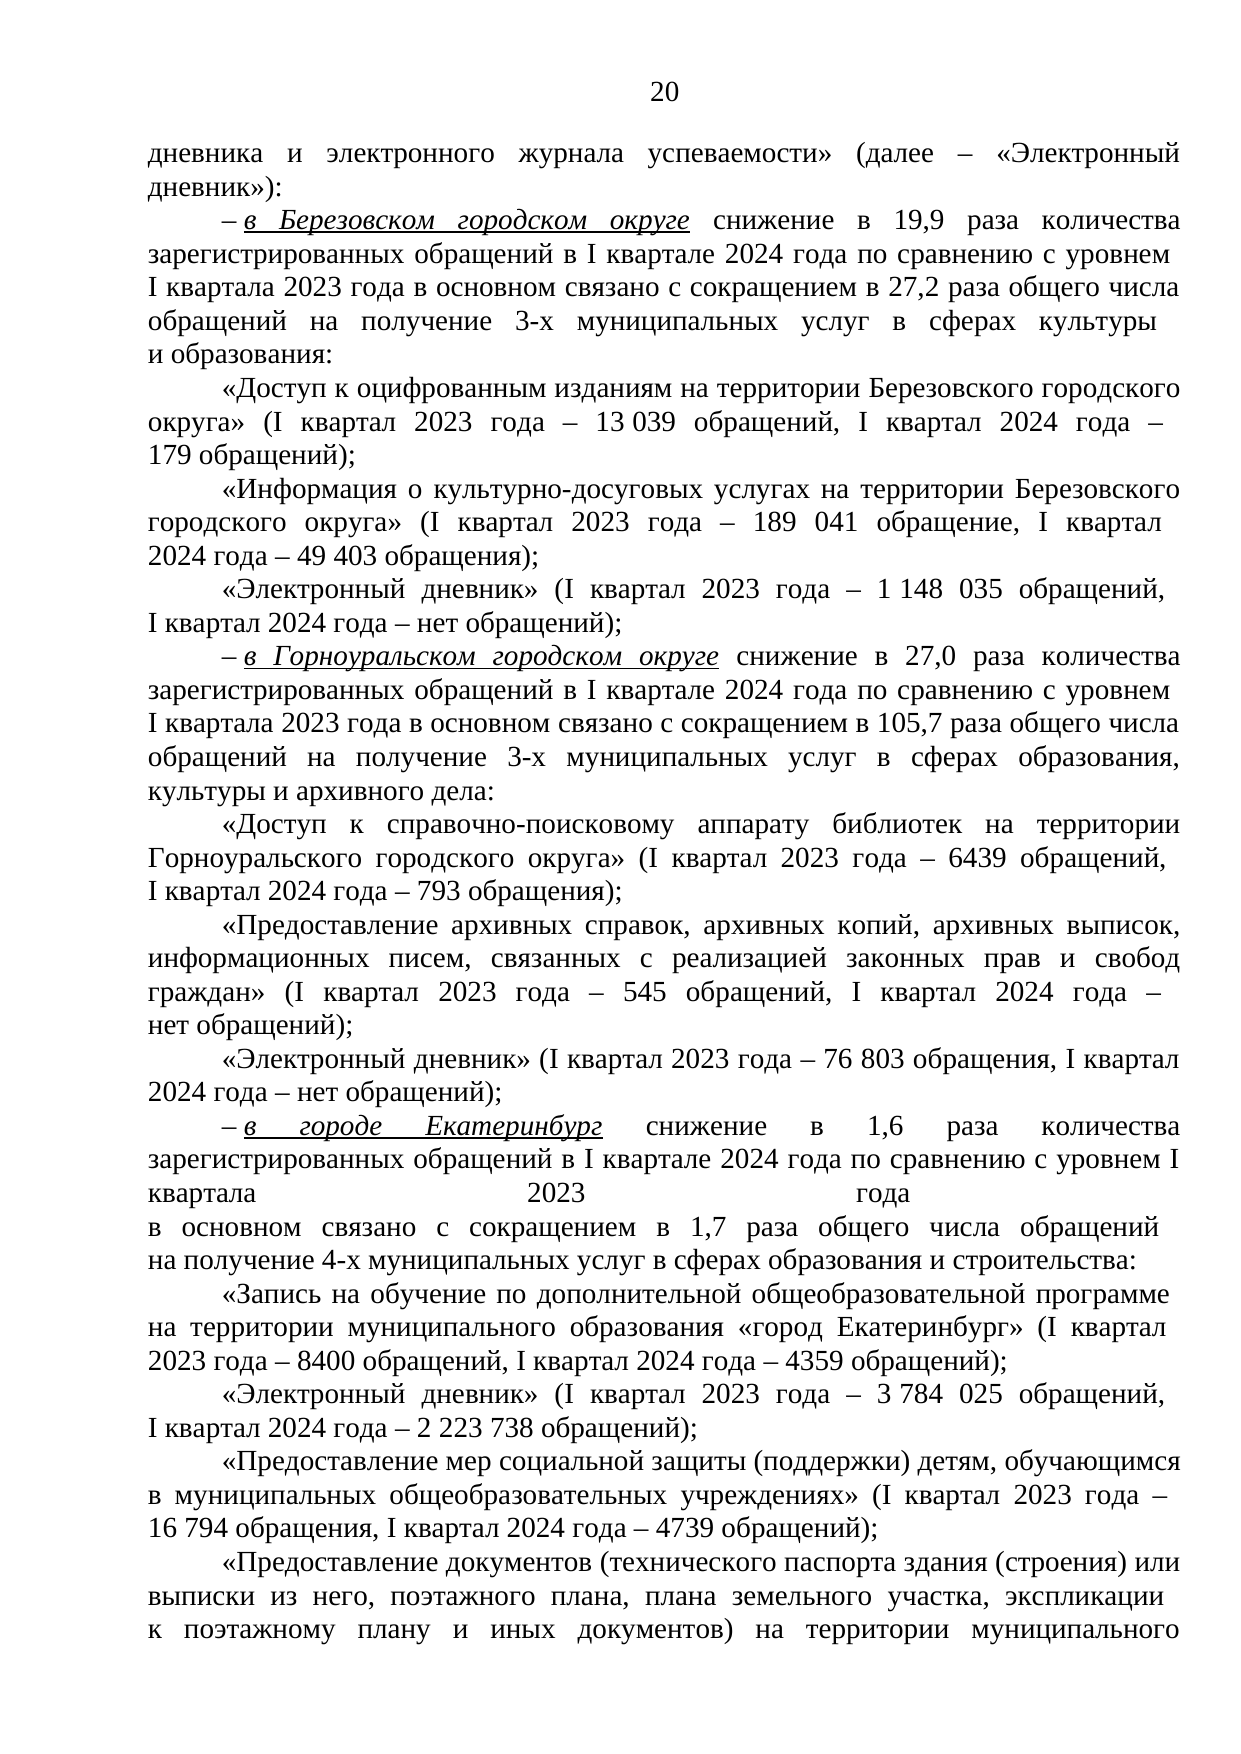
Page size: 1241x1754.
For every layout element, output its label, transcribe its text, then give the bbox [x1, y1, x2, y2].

text «Запись на обучение по дополнительной общеобразовательной программе на территории муниципального образования «город Екатеринбург» (I квартал 2023 года – 8400 обращений, I квартал 2024 года – 4359 обращений); [148, 1276, 1181, 1376]
text «Предоставление архивных справок, архивных копий, архивных выписок, информационных писем, связанных с реализацией законных прав и свобод граждан» (I квартал 2023 года – 545 обращений, I квартал 2024 года – нет обращений); [148, 907, 1181, 1041]
text «Предоставление мер социальной защиты (поддержки) детям, обучающимся в муниципальных общеобразовательных учреждениях» (I квартал 2023 года – 16 794 обращения, I квартал 2024 года – 4739 обращений); [148, 1443, 1181, 1544]
text «Доступ к оцифрованным изданиям на территории Березовского городского округа» (I квартал 2023 года – 13 039 обращений, I квартал 2024 года – 179 обращений); [148, 370, 1181, 471]
text дневника и электронного журнала успеваемости» (далее – «Электронный дневник»): [148, 135, 1181, 202]
text «Информация о культурно-досуговых услугах на территории Березовского городского округа» (I квартал 2023 года – 189 041 обращение, I квартал 2024 года – 49 403 обращения); [148, 471, 1181, 571]
text – в Горноуральском городском округе снижение в 27,0 раза количества зарегистрированных обращений в I квартале 2024 года по сравнению с уровнем I квартала 2023 года в основном связано с сокращением в 105,7 раза общего числа обращений на получение 3-х муниципальных услуг в сферах образования, культуры и архивного дела: [148, 638, 1181, 806]
text «Доступ к справочно-поисковому аппарату библиотек на территории Горноуральского городского округа» (I квартал 2023 года – 6439 обращений, I квартал 2024 года – 793 обращения); [148, 806, 1181, 907]
text «Электронный дневник» (I квартал 2023 года – 1 148 035 обращений, I квартал 2024 года – нет обращений); [148, 571, 1181, 638]
text «Предоставление документов (технического паспорта здания (строения) или выписки из него, поэтажного плана, плана земельного участка, экспликации к поэтажному плану и иных документов) на территории муниципального [148, 1544, 1181, 1645]
text «Электронный дневник» (I квартал 2023 года – 3 784 025 обращений, I квартал 2024 года – 2 223 738 обращений); [148, 1376, 1181, 1443]
text – в городе Екатеринбург снижение в 1,6 раза количества зарегистрированных обращений в I квартале 2024 года по сравнению с уровнем I квартала 2023 года в основном связано с сокращением в 1,7 раза общего числа обращений на получение 4-х муниципальных услуг в сферах образования и строительства: [148, 1108, 1181, 1276]
text «Электронный дневник» (I квартал 2023 года – 76 803 обращения, I квартал 2024 года – нет обращений); [148, 1041, 1181, 1108]
text – в Березовском городском округе снижение в 19,9 раза количества зарегистрированных обращений в I квартале 2024 года по сравнению с уровнем I квартала 2023 года в основном связано с сокращением в 27,2 раза общего числа обращений на получение 3-х муниципальных услуг в сферах культуры и образования: [148, 202, 1181, 370]
